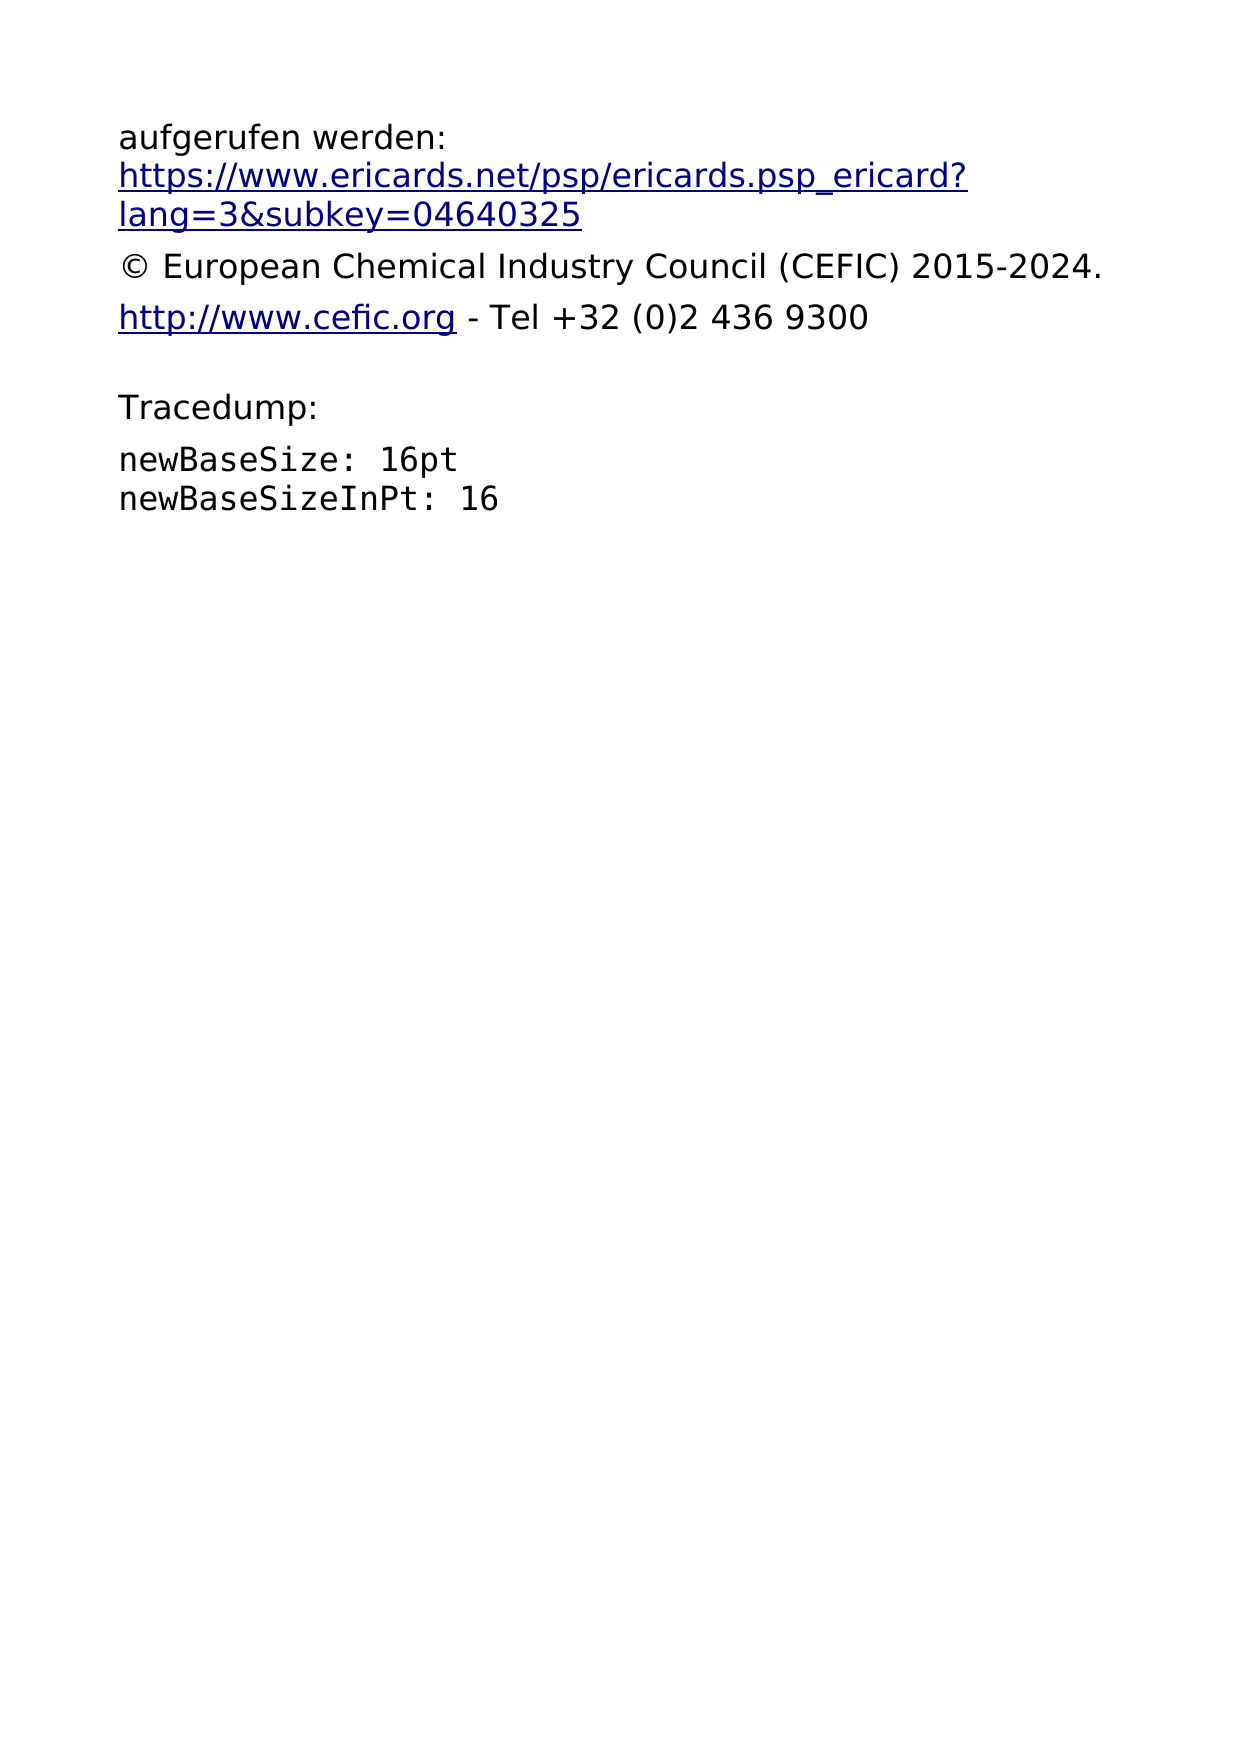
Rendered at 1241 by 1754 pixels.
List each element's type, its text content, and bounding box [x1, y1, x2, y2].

text aufgerufen werden: https://www.ericards.net/psp/ericards.psp_ericard?lang=3&subkey=04640325 [118, 118, 1122, 235]
text Tracedump: [118, 350, 1122, 428]
text http://www.cefic.org - Tel +32 (0)2 436 9300 [118, 298, 1122, 337]
text newBaseSize: 16pt newBaseSizeInPt: 16 [118, 440, 1122, 518]
text © European Chemical Industry Council (CEFIC) 2015-2024. [118, 247, 1122, 286]
